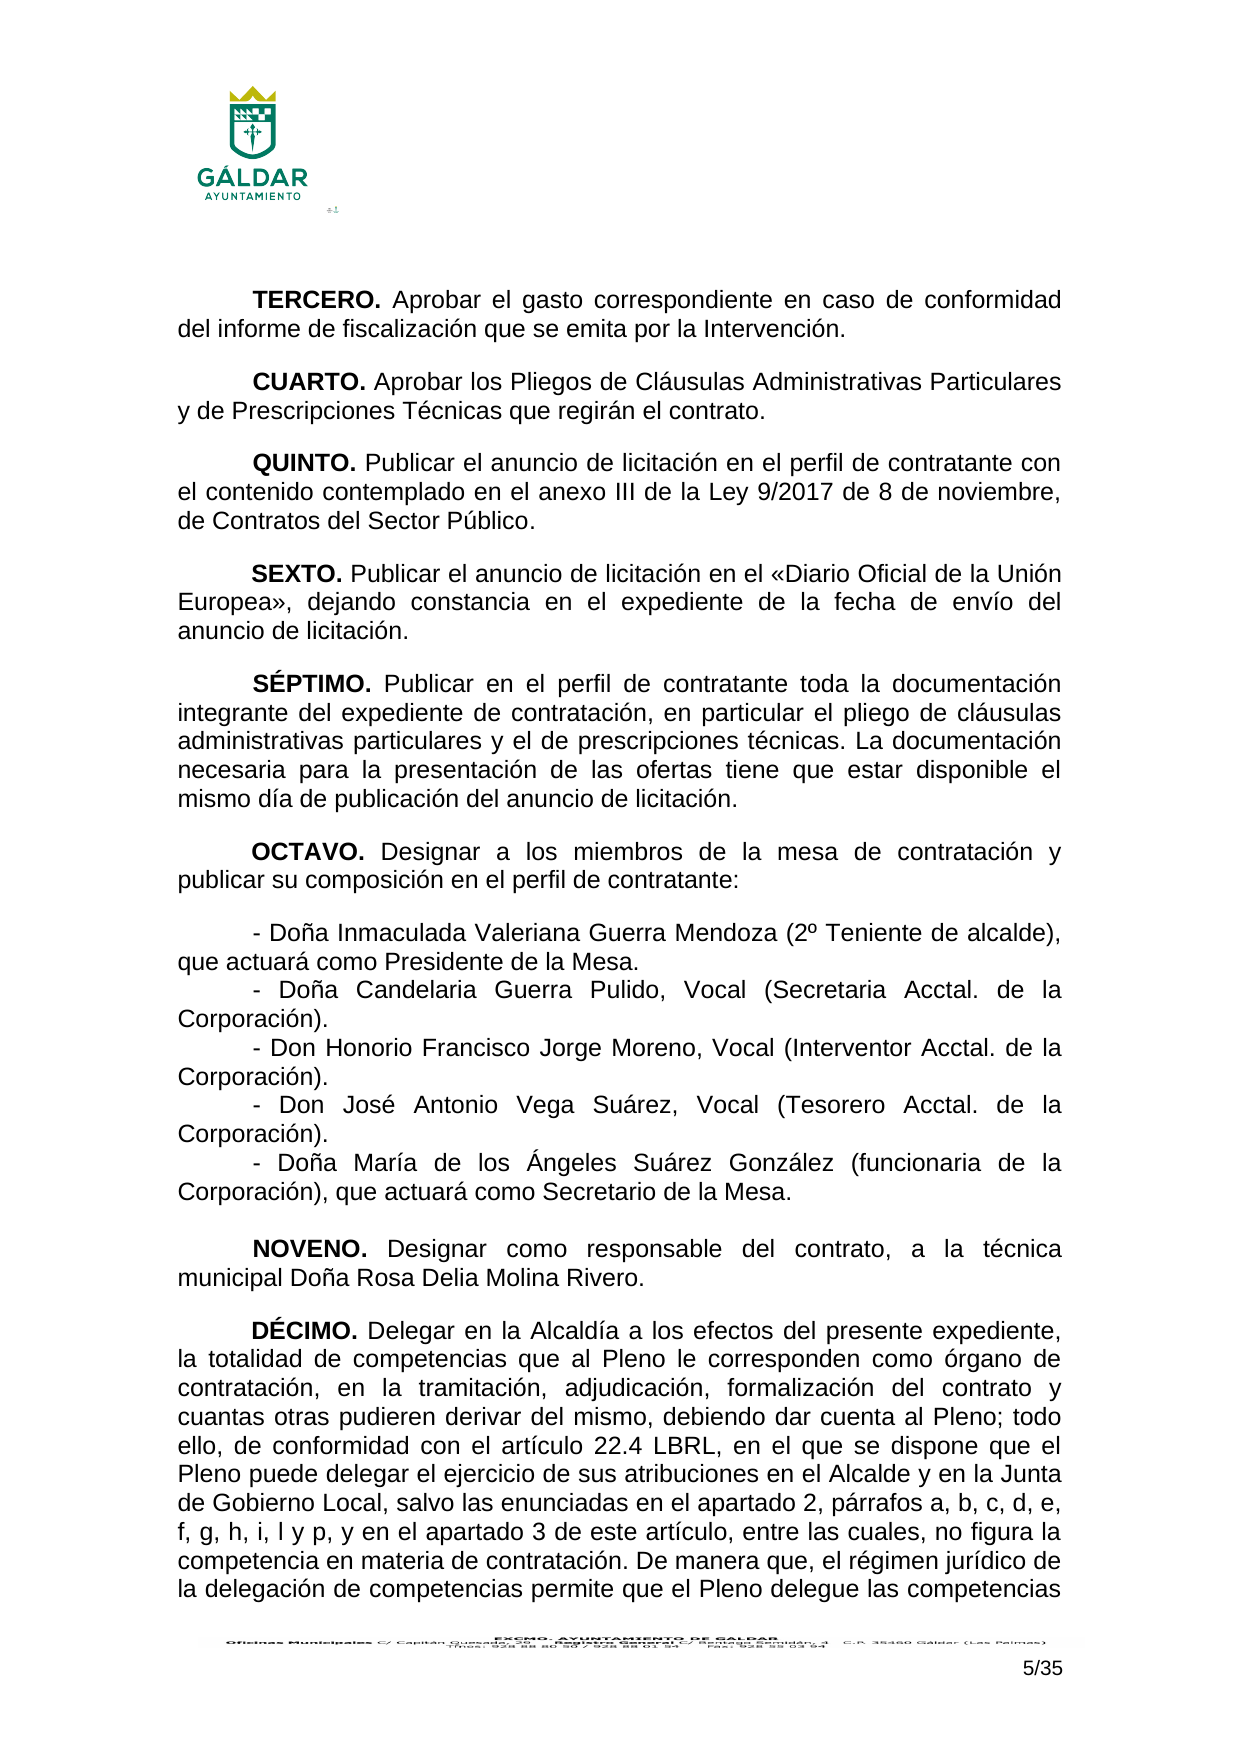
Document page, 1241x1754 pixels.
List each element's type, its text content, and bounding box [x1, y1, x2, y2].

text OCTAVO. Designar a los miembros de la mesa de contratación y publicar su composición en el perfil de contratante: [177, 836, 1063, 894]
text DÉCIMO. Delegar en la Alcaldía a los efectos del presente expediente, la totalidad de competencias que al Pleno le corresponden como órgano de contratación, en la tramitación, adjudicación, formalización del contrato y cuantas otras pudieren derivar del mismo, debiendo dar cuenta al Pleno; todo ello, de conformidad con el artículo 22.4 LBRL, en el que se dispone que el Pleno puede delegar el ejercicio de sus atribuciones en el Alcalde y en la Junta de Gobierno Local, salvo las enunciadas en el apartado 2, párrafos a, b, c, d, e, f, g, h, i, l y p, y en el apartado 3 de este artículo, entre las cuales, no figura la competencia en materia de contratación. De manera que, el régimen jurídico de la delegación de competencias permite que el Pleno delegue las competencias [177, 1316, 1063, 1603]
text TERCERO. Aprobar el gasto correspondiente en caso de conformidad del informe de fiscalización que se emita por la Intervención. [177, 285, 1063, 343]
text QUINTO. Publicar el anuncio de licitación en el perfil de contratante con el contenido contemplado en el anexo III de la Ley 9/2017 de 8 de noviembre, de Contratos del Sector Público. [177, 448, 1063, 534]
text - Doña María de los Ángeles Suárez González (funcionaria de la Corporación), que actuará como Secretario de la Mesa. [177, 1148, 1063, 1205]
text - Don Honorio Francisco Jorge Moreno, Vocal (Interventor Acctal. de la Corporación). [177, 1033, 1063, 1090]
picture [223, 1637, 1060, 1648]
text CUARTO. Aprobar los Pliegos de Cláusulas Administrativas Particulares y de Prescripciones Técnicas que regirán el contrato. [177, 367, 1063, 424]
text - Doña Inmaculada Valeriana Guerra Mendoza (2º Teniente de alcalde), que actuará como Presidente de la Mesa. [177, 918, 1063, 975]
text - Doña Candelaria Guerra Pulido, Vocal (Secretaria Acctal. de la Corporación). [177, 975, 1063, 1033]
text NOVENO. Designar como responsable del contrato, a la técnica municipal Doña Rosa Delia Molina Rivero. [177, 1234, 1063, 1292]
picture [180, 73, 324, 213]
text - Don José Antonio Vega Suárez, Vocal (Tesorero Acctal. de la Corporación). [177, 1090, 1063, 1148]
picture [326, 206, 339, 213]
text SÉPTIMO. Publicar en el perfil de contratante toda la documentación integrante del expediente de contratación, en particular el pliego de cláusulas administrativas particulares y el de prescripciones técnicas. La documentación necesaria para la presentación de las ofertas tiene que estar disponible el mismo día de publicación del anuncio de licitación. [177, 669, 1063, 812]
text SEXTO. Publicar el anuncio de licitación en el «Diario Oficial de la Unión Europea», dejando constancia en el expediente de la fecha de envío del anuncio de licitación. [177, 558, 1063, 645]
